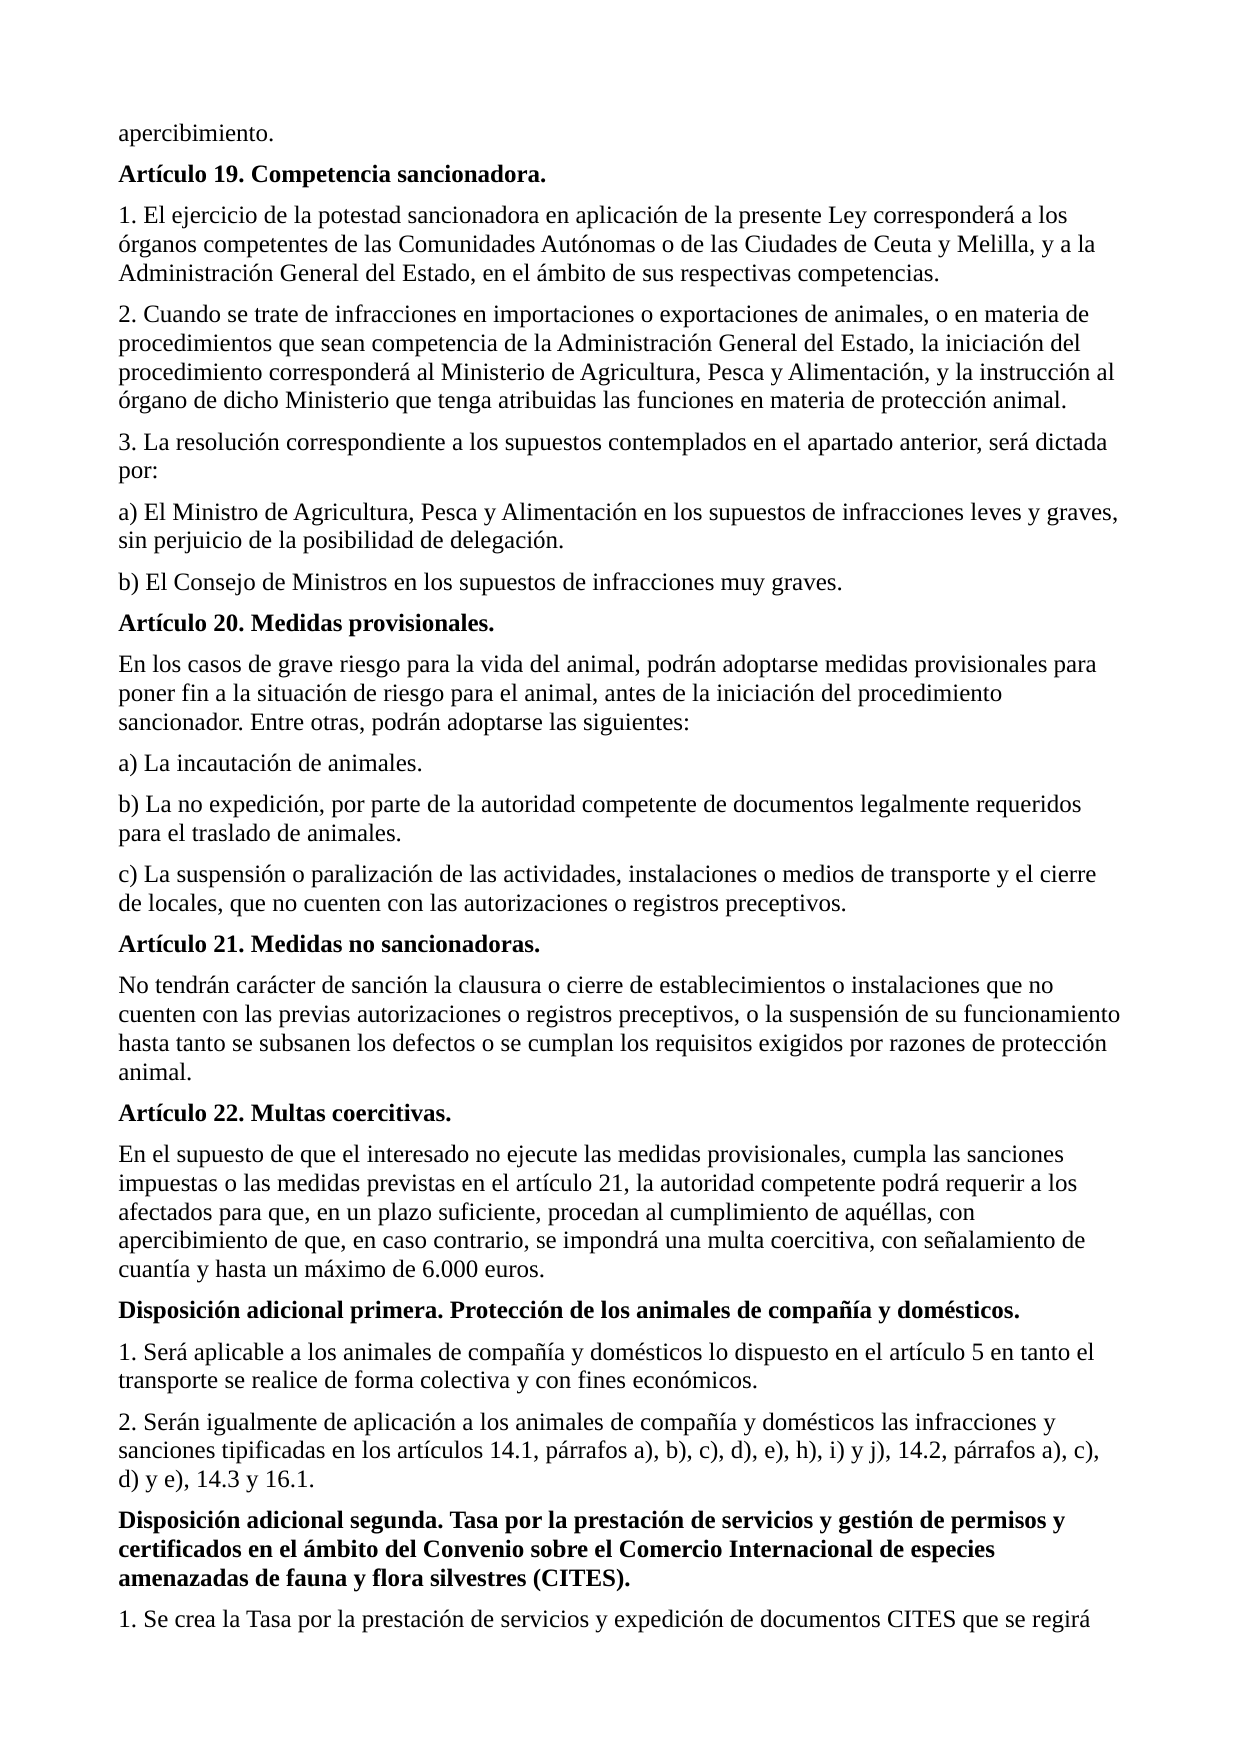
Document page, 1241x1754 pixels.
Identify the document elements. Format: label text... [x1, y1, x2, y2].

text Artículo 20. Medidas provisionales. [118, 608, 1122, 637]
text b) El Consejo de Ministros en los supuestos de infracciones muy graves. [118, 567, 1122, 596]
text Artículo 19. Competencia sancionadora. [118, 159, 1122, 188]
text En el supuesto de que el interesado no ejecute las medidas provisionales, cumpla las sanciones impuestas o las medidas previstas en el artículo 21, la autoridad competente podrá requerir a los afectados para que, en un plazo suficiente, procedan al cumplimiento de aquéllas, con apercibimiento de que, en caso contrario, se impondrá una multa coercitiva, con señalamiento de cuantía y hasta un máximo de 6.000 euros. [118, 1139, 1122, 1283]
text Disposición adicional segunda. Tasa por la prestación de servicios y gestión de permisos y certificados en el ámbito del Convenio sobre el Comercio Internacional de especies amenazadas de fauna y flora silvestres (CITES). [118, 1506, 1122, 1592]
text 1. Será aplicable a los animales de compañía y domésticos lo dispuesto en el artículo 5 en tanto el transporte se realice de forma colectiva y con fines económicos. [118, 1337, 1122, 1394]
text a) El Ministro de Agricultura, Pesca y Alimentación en los supuestos de infracciones leves y graves, sin perjuicio de la posibilidad de delegación. [118, 497, 1122, 554]
text apercibimiento. [118, 118, 1122, 147]
text b) La no expedición, por parte de la autoridad competente de documentos legalmente requeridos para el traslado de animales. [118, 789, 1122, 847]
text 1. Se crea la Tasa por la prestación de servicios y expedición de documentos CITES que se regirá [118, 1604, 1122, 1633]
text c) La suspensión o paralización de las actividades, instalaciones o medios de transporte y el cierre de locales, que no cuenten con las autorizaciones o registros preceptivos. [118, 859, 1122, 917]
text Disposición adicional primera. Protección de los animales de compañía y domésticos. [118, 1296, 1122, 1324]
text 1. El ejercicio de la potestad sancionadora en aplicación de la presente Ley corresponderá a los órganos competentes de las Comunidades Autónomas o de las Ciudades de Ceuta y Melilla, y a la Administración General del Estado, en el ámbito de sus respectivas competencias. [118, 201, 1122, 287]
text a) La incautación de animales. [118, 748, 1122, 777]
text No tendrán carácter de sanción la clausura o cierre de establecimientos o instalaciones que no cuenten con las previas autorizaciones o registros preceptivos, o la suspensión de su funcionamiento hasta tanto se subsanen los defectos o se cumplan los requisitos exigidos por razones de protección animal. [118, 971, 1122, 1086]
text Artículo 21. Medidas no sancionadoras. [118, 929, 1122, 958]
text 3. La resolución correspondiente a los supuestos contemplados en el apartado anterior, será dictada por: [118, 427, 1122, 484]
text En los casos de grave riesgo para la vida del animal, podrán adoptarse medidas provisionales para poner fin a la situación de riesgo para el animal, antes de la iniciación del procedimiento sancionador. Entre otras, podrán adoptarse las siguientes: [118, 649, 1122, 736]
text Artículo 22. Multas coercitivas. [118, 1098, 1122, 1127]
text 2. Serán igualmente de aplicación a los animales de compañía y domésticos las infracciones y sanciones tipificadas en los artículos 14.1, párrafos a), b), c), d), e), h), i) y j), 14.2, párrafos a), c), d) y e), 14.3 y 16.1. [118, 1407, 1122, 1493]
text 2. Cuando se trate de infracciones en importaciones o exportaciones de animales, o en materia de procedimientos que sean competencia de la Administración General del Estado, la iniciación del procedimiento corresponderá al Ministerio de Agricultura, Pesca y Alimentación, y la instrucción al órgano de dicho Ministerio que tenga atribuidas las funciones en materia de protección animal. [118, 299, 1122, 414]
